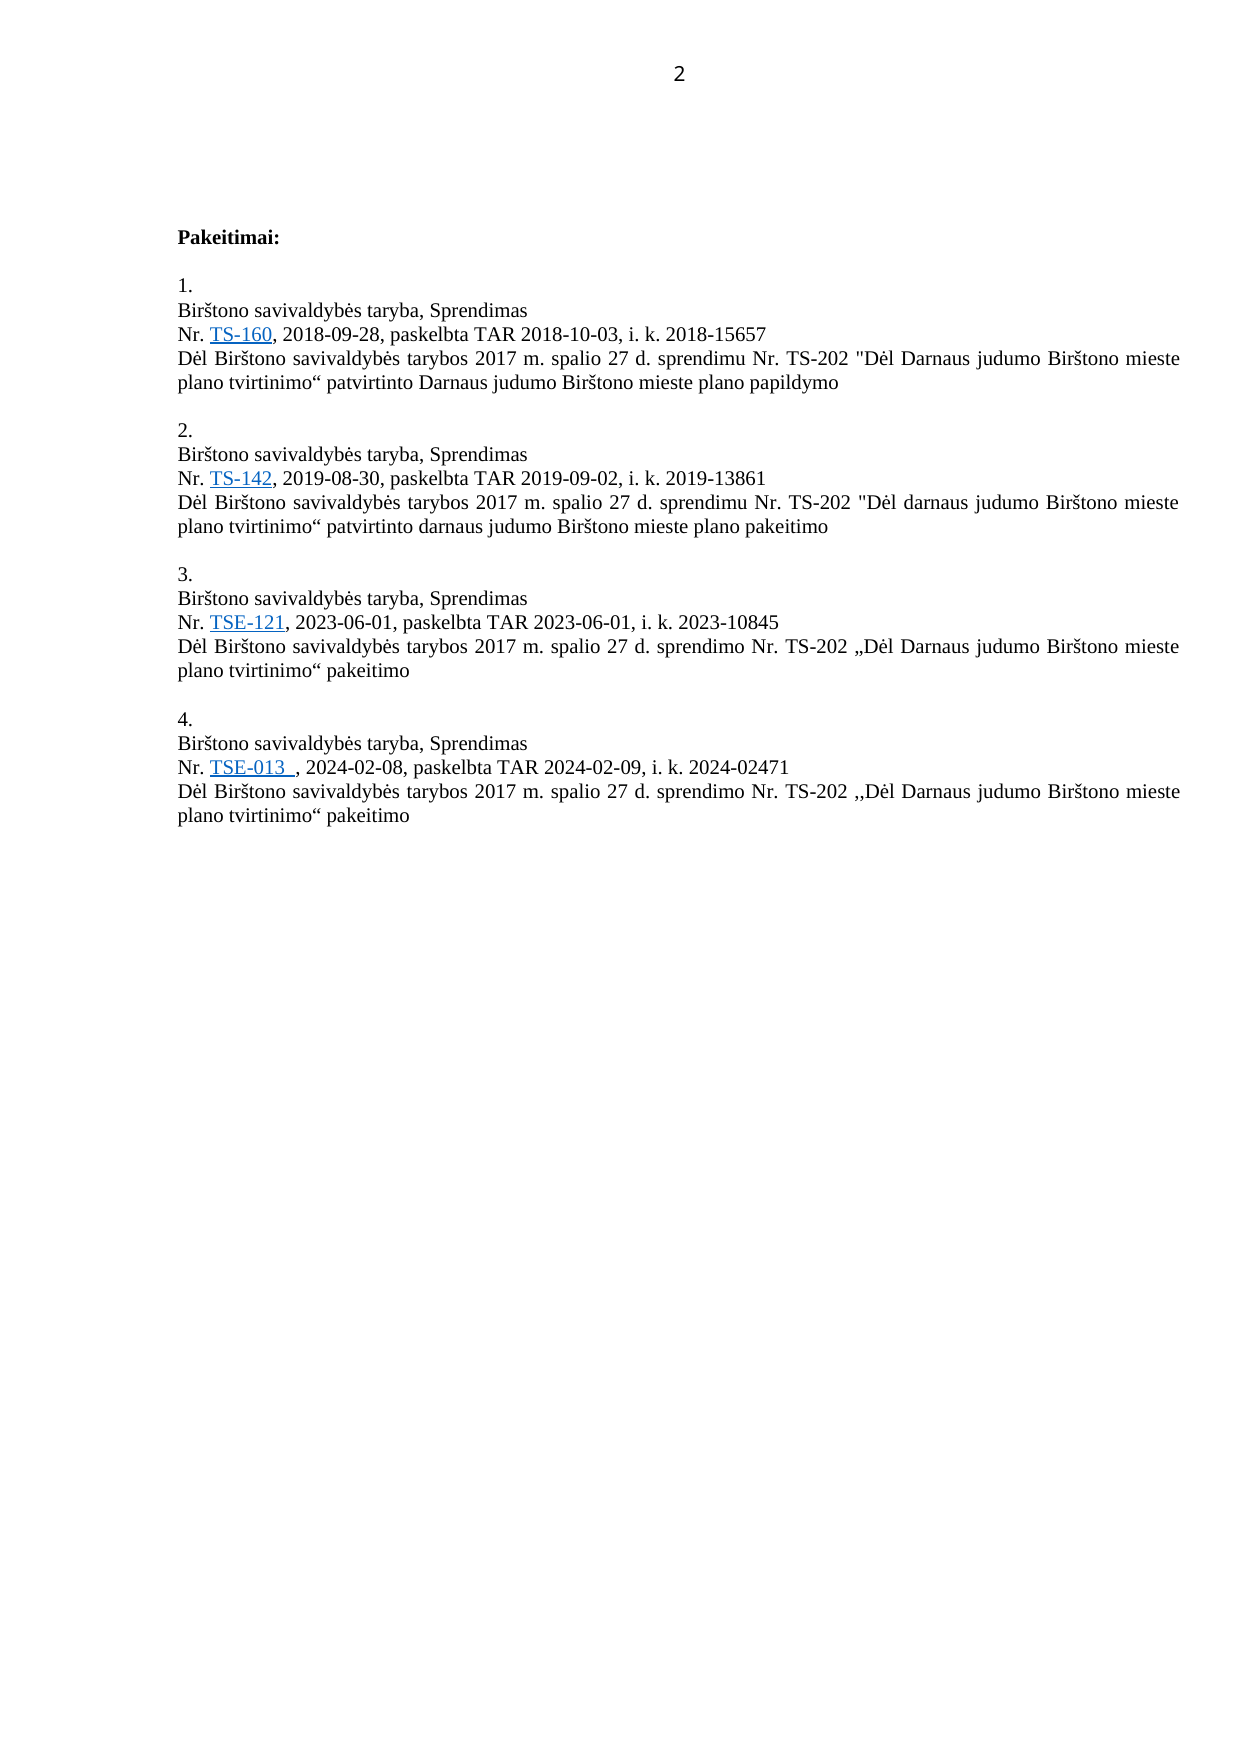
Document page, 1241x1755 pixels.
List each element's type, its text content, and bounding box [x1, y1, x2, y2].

text 1. [177, 273, 1181, 297]
text 4. [177, 707, 1181, 731]
text Dėl Birštono savivaldybės tarybos 2017 m. spalio 27 d. sprendimo Nr. TS-202 „Dėl Darnaus judumo Birštono mieste plano tvirtinimo“ pakeitimo [177, 634, 1181, 682]
text Nr. TS-160, 2018-09-28, paskelbta TAR 2018-10-03, i. k. 2018-15657 [177, 322, 1181, 346]
text Dėl Birštono savivaldybės tarybos 2017 m. spalio 27 d. sprendimo Nr. TS-202 ,,Dėl Darnaus judumo Birštono mieste plano tvirtinimo“ pakeitimo [177, 779, 1181, 827]
text Birštono savivaldybės taryba, Sprendimas [177, 731, 1181, 755]
text Nr. TS-142, 2019-08-30, paskelbta TAR 2019-09-02, i. k. 2019-13861 [177, 466, 1181, 490]
text Birštono savivaldybės taryba, Sprendimas [177, 297, 1181, 322]
text 3. [177, 562, 1181, 586]
text Birštono savivaldybės taryba, Sprendimas [177, 586, 1181, 610]
text Dėl Birštono savivaldybės tarybos 2017 m. spalio 27 d. sprendimu Nr. TS-202 "Dėl Darnaus judumo Birštono mieste plano tvirtinimo“ patvirtinto Darnaus judumo Birštono mieste plano papildymo [177, 346, 1181, 394]
text 2. [177, 418, 1181, 442]
text Dėl Birštono savivaldybės tarybos 2017 m. spalio 27 d. sprendimu Nr. TS-202 "Dėl darnaus judumo Birštono mieste plano tvirtinimo“ patvirtinto darnaus judumo Birštono mieste plano pakeitimo [177, 490, 1181, 538]
text Nr. TSE-013 , 2024-02-08, paskelbta TAR 2024-02-09, i. k. 2024-02471 [177, 755, 1181, 779]
text Nr. TSE-121, 2023-06-01, paskelbta TAR 2023-06-01, i. k. 2023-10845 [177, 610, 1181, 634]
text Birštono savivaldybės taryba, Sprendimas [177, 442, 1181, 466]
text Pakeitimai: [177, 225, 1181, 249]
